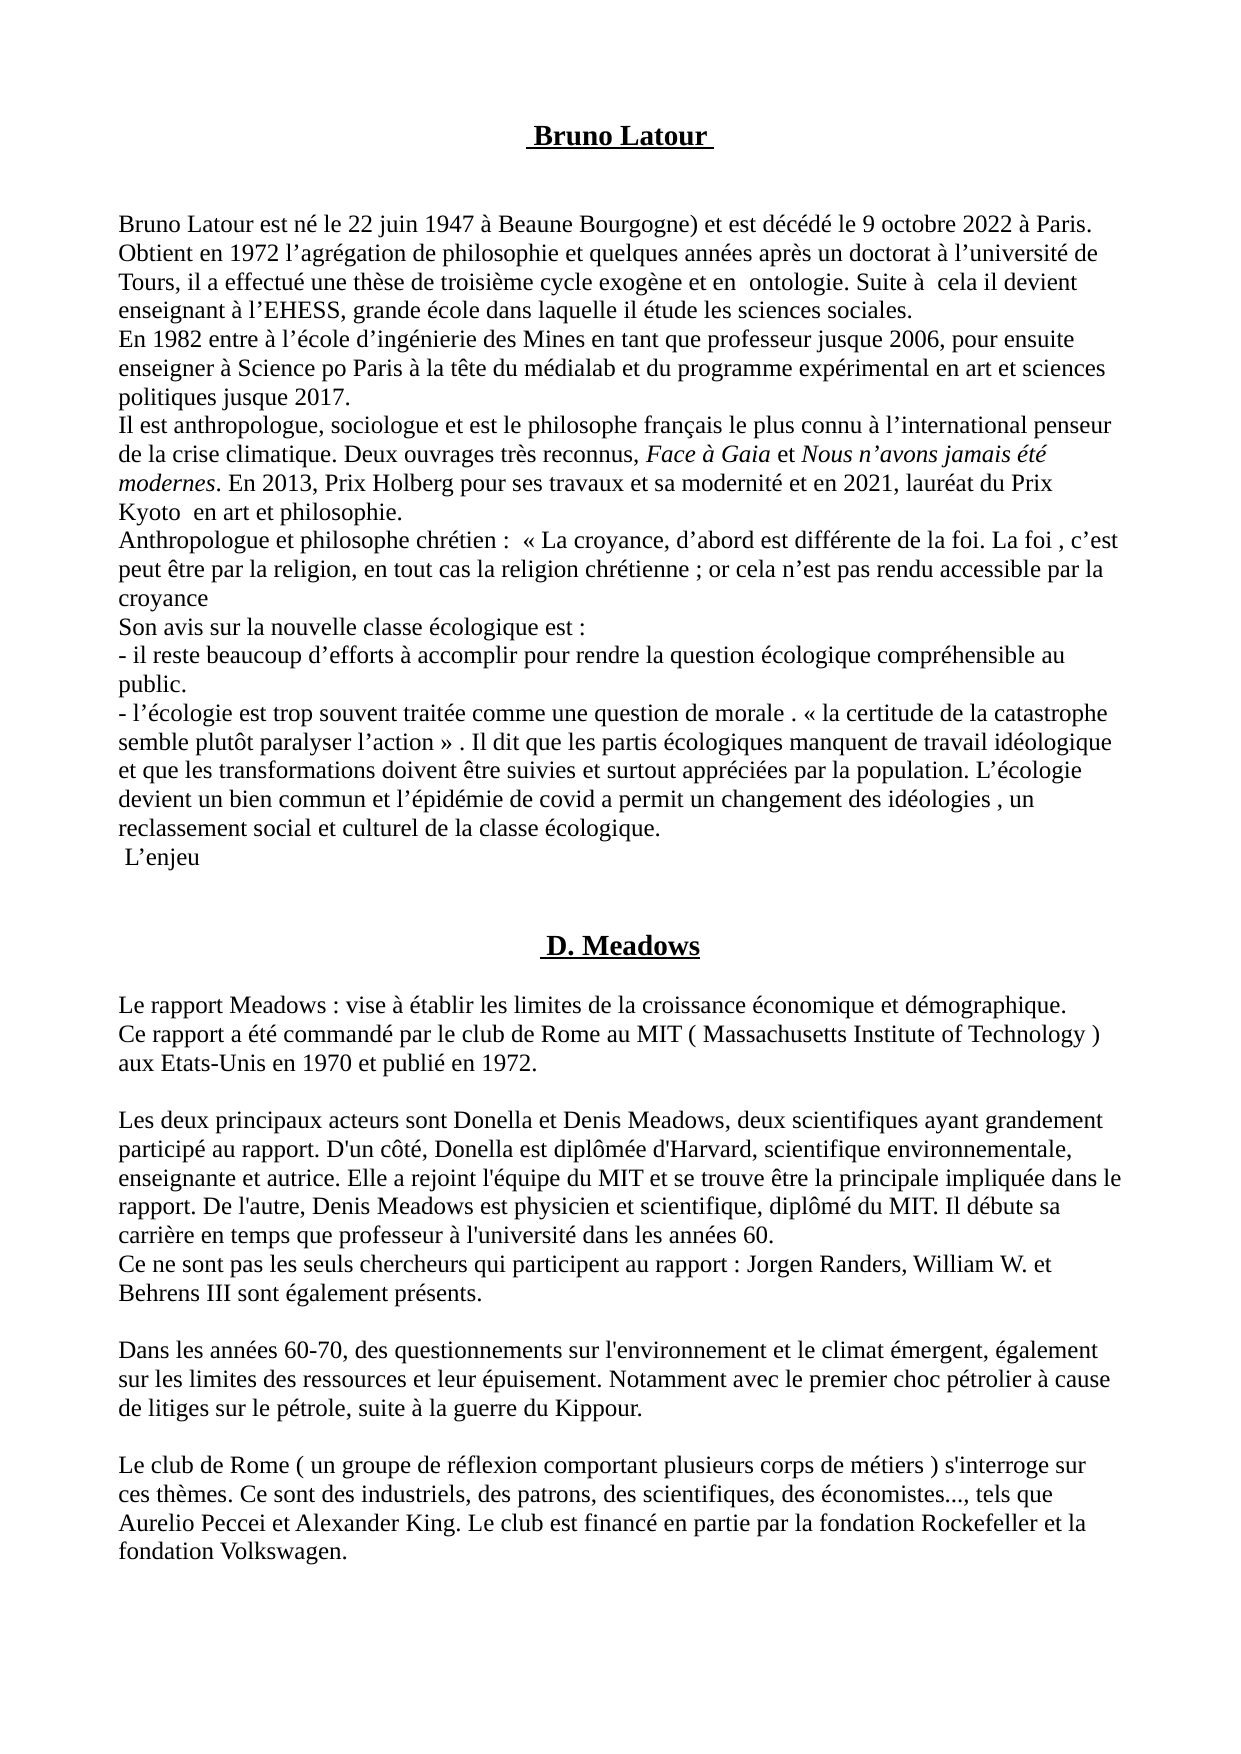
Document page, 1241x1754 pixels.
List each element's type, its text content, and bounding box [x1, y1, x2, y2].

text D. Meadows [118, 928, 1122, 961]
text - l’écologie est trop souvent traitée comme une question de morale . « la certitude de la catastrophe semble plutôt paralyser l’action » . Il dit que les partis écologiques manquent de travail idéologique et que les transformations doivent être suivies et surtout appréciées par la population. L’écologie devient un bien commun et l’épidémie de covid a permit un changement des idéologies , un reclassement social et culturel de la classe écologique. [118, 698, 1122, 842]
text Le club de Rome ( un groupe de réflexion comportant plusieurs corps de métiers ) s'interroge sur ces thèmes. Ce sont des industriels, des patrons, des scientifiques, des économistes..., tels que Aurelio Peccei et Alexander King. Le club est financé en partie par la fondation Rockefeller et la fondation Volkswagen. [118, 1450, 1122, 1565]
text Anthropologue et philosophe chrétien : « La croyance, d’abord est différente de la foi. La foi , c’est peut être par la religion, en tout cas la religion chrétienne ; or cela n’est pas rendu accessible par la croyance [118, 525, 1122, 612]
text - il reste beaucoup d’efforts à accomplir pour rendre la question écologique compréhensible au public. [118, 640, 1122, 698]
text Son avis sur la nouvelle classe écologique est : [118, 612, 1122, 640]
text Le rapport Meadows : vise à établir les limites de la croissance économique et démographique. [118, 990, 1122, 1019]
text Dans les années 60-70, des questionnements sur l'environnement et le climat émergent, également sur les limites des ressources et leur épuisement. Notamment avec le premier choc pétrolier à cause de litiges sur le pétrole, suite à la guerre du Kippour. [118, 1306, 1122, 1421]
text Bruno Latour est né le 22 juin 1947 à Beaune Bourgogne) et est décédé le 9 octobre 2022 à Paris. Obtient en 1972 l’agrégation de philosophie et quelques années après un doctorat à l’université de Tours, il a effectué une thèse de troisième cycle exogène et en ontologie. Suite à cela il devient enseignant à l’EHESS, grande école dans laquelle il étude les sciences sociales. [118, 209, 1122, 324]
text Il est anthropologue, sociologue et est le philosophe français le plus connu à l’international penseur de la crise climatique. Deux ouvrages très reconnus, Face à Gaia et Nous n’avons jamais été modernes. En 2013, Prix Holberg pour ses travaux et sa modernité et en 2021, lauréat du Prix Kyoto en art et philosophie. [118, 410, 1122, 525]
text Ce ne sont pas les seuls chercheurs qui participent au rapport : Jorgen Randers, William W. et Behrens III sont également présents. [118, 1249, 1122, 1306]
text En 1982 entre à l’école d’ingénierie des Mines en tant que professeur jusque 2006, pour ensuite enseigner à Science po Paris à la tête du médialab et du programme expérimental en art et sciences politiques jusque 2017. [118, 324, 1122, 410]
text Bruno Latour [118, 118, 1122, 152]
text Les deux principaux acteurs sont Donella et Denis Meadows, deux scientifiques ayant grandement participé au rapport. D'un côté, Donella est diplômée d'Harvard, scientifique environnementale, enseignante et autrice. Elle a rejoint l'équipe du MIT et se trouve être la principale impliquée dans le rapport. De l'autre, Denis Meadows est physicien et scientifique, diplômé du MIT. Il débute sa carrière en temps que professeur à l'université dans les années 60. [118, 1105, 1122, 1249]
text Ce rapport a été commandé par le club de Rome au MIT ( Massachusetts Institute of Technology ) aux Etats-Unis en 1970 et publié en 1972. [118, 1019, 1122, 1105]
text L’enjeu [118, 842, 1122, 870]
